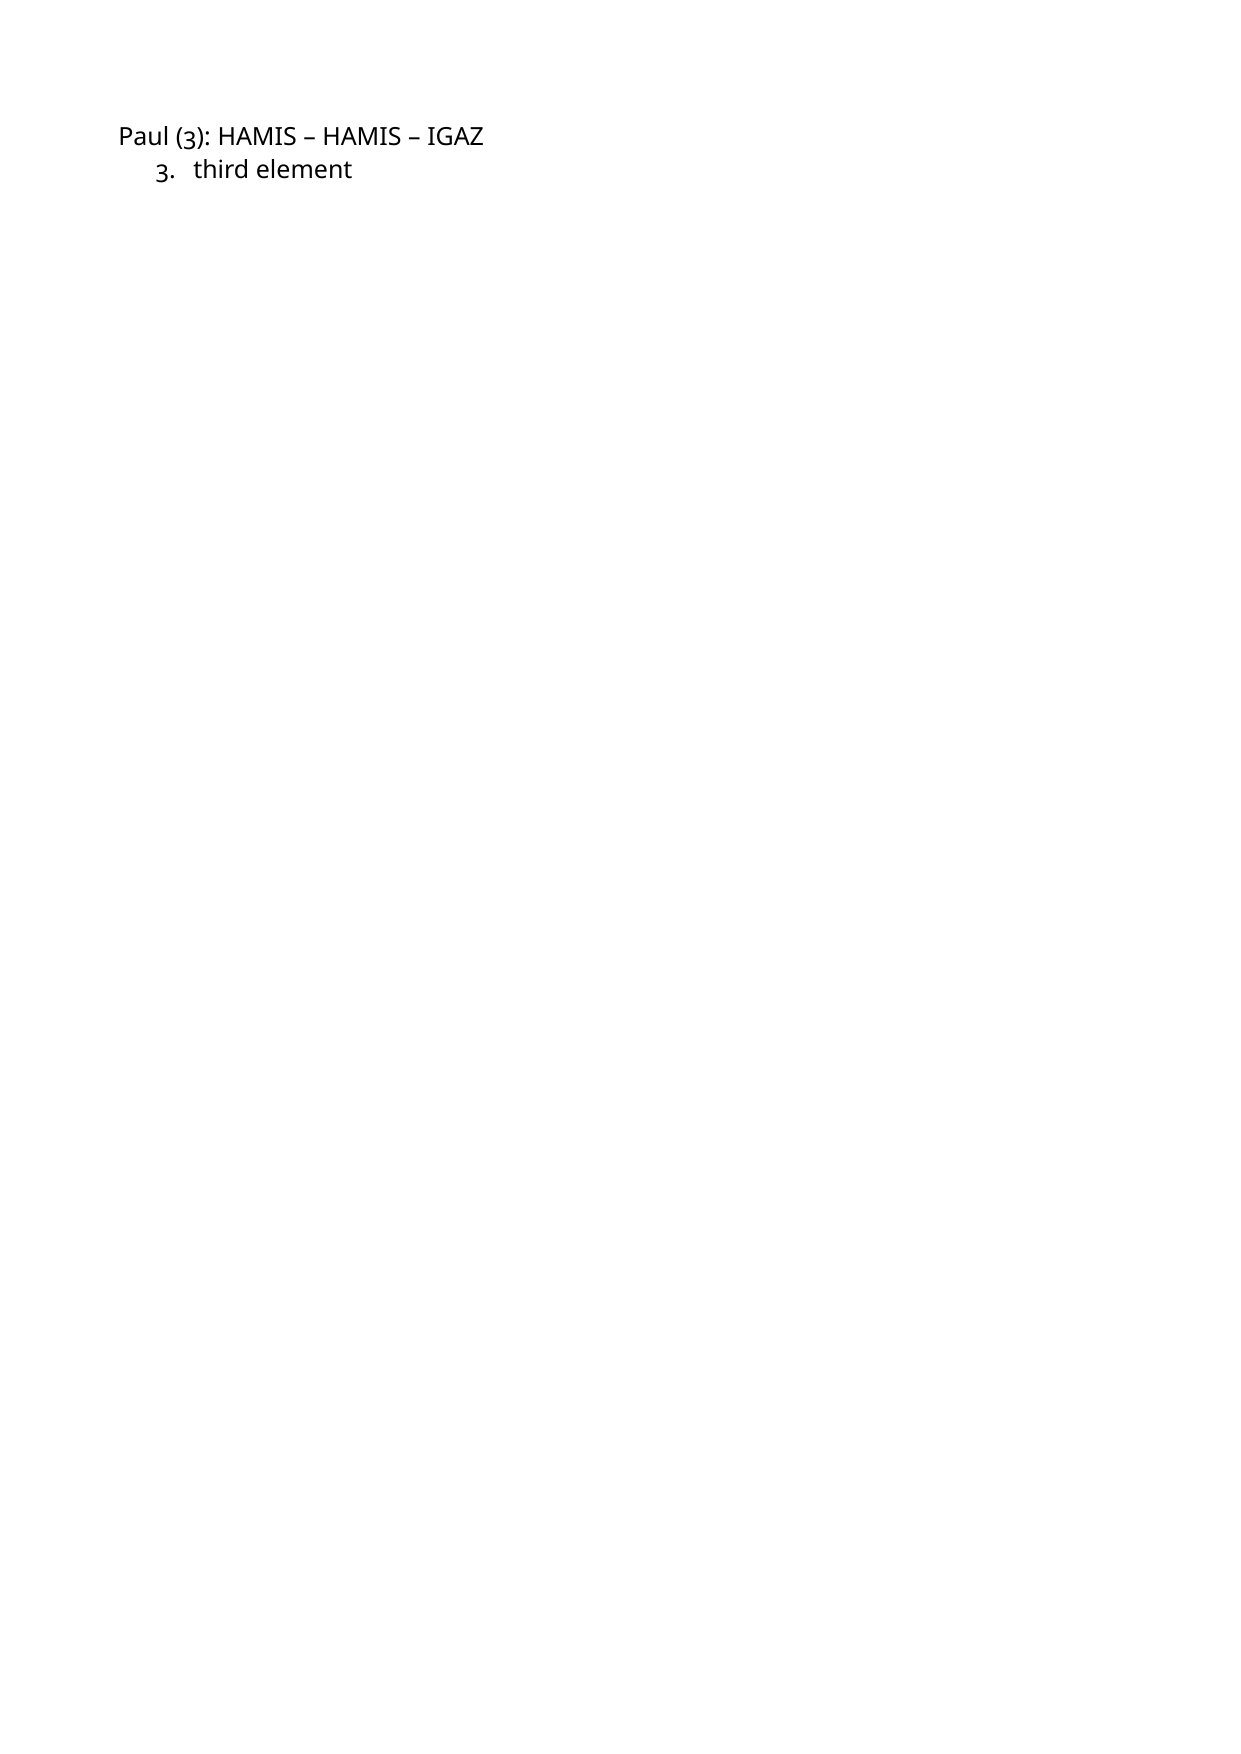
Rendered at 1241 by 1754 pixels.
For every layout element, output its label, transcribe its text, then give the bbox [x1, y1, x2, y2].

text Paul (3): HAMIS – HAMIS – IGAZ [118, 118, 1122, 152]
list third element [156, 152, 1122, 186]
